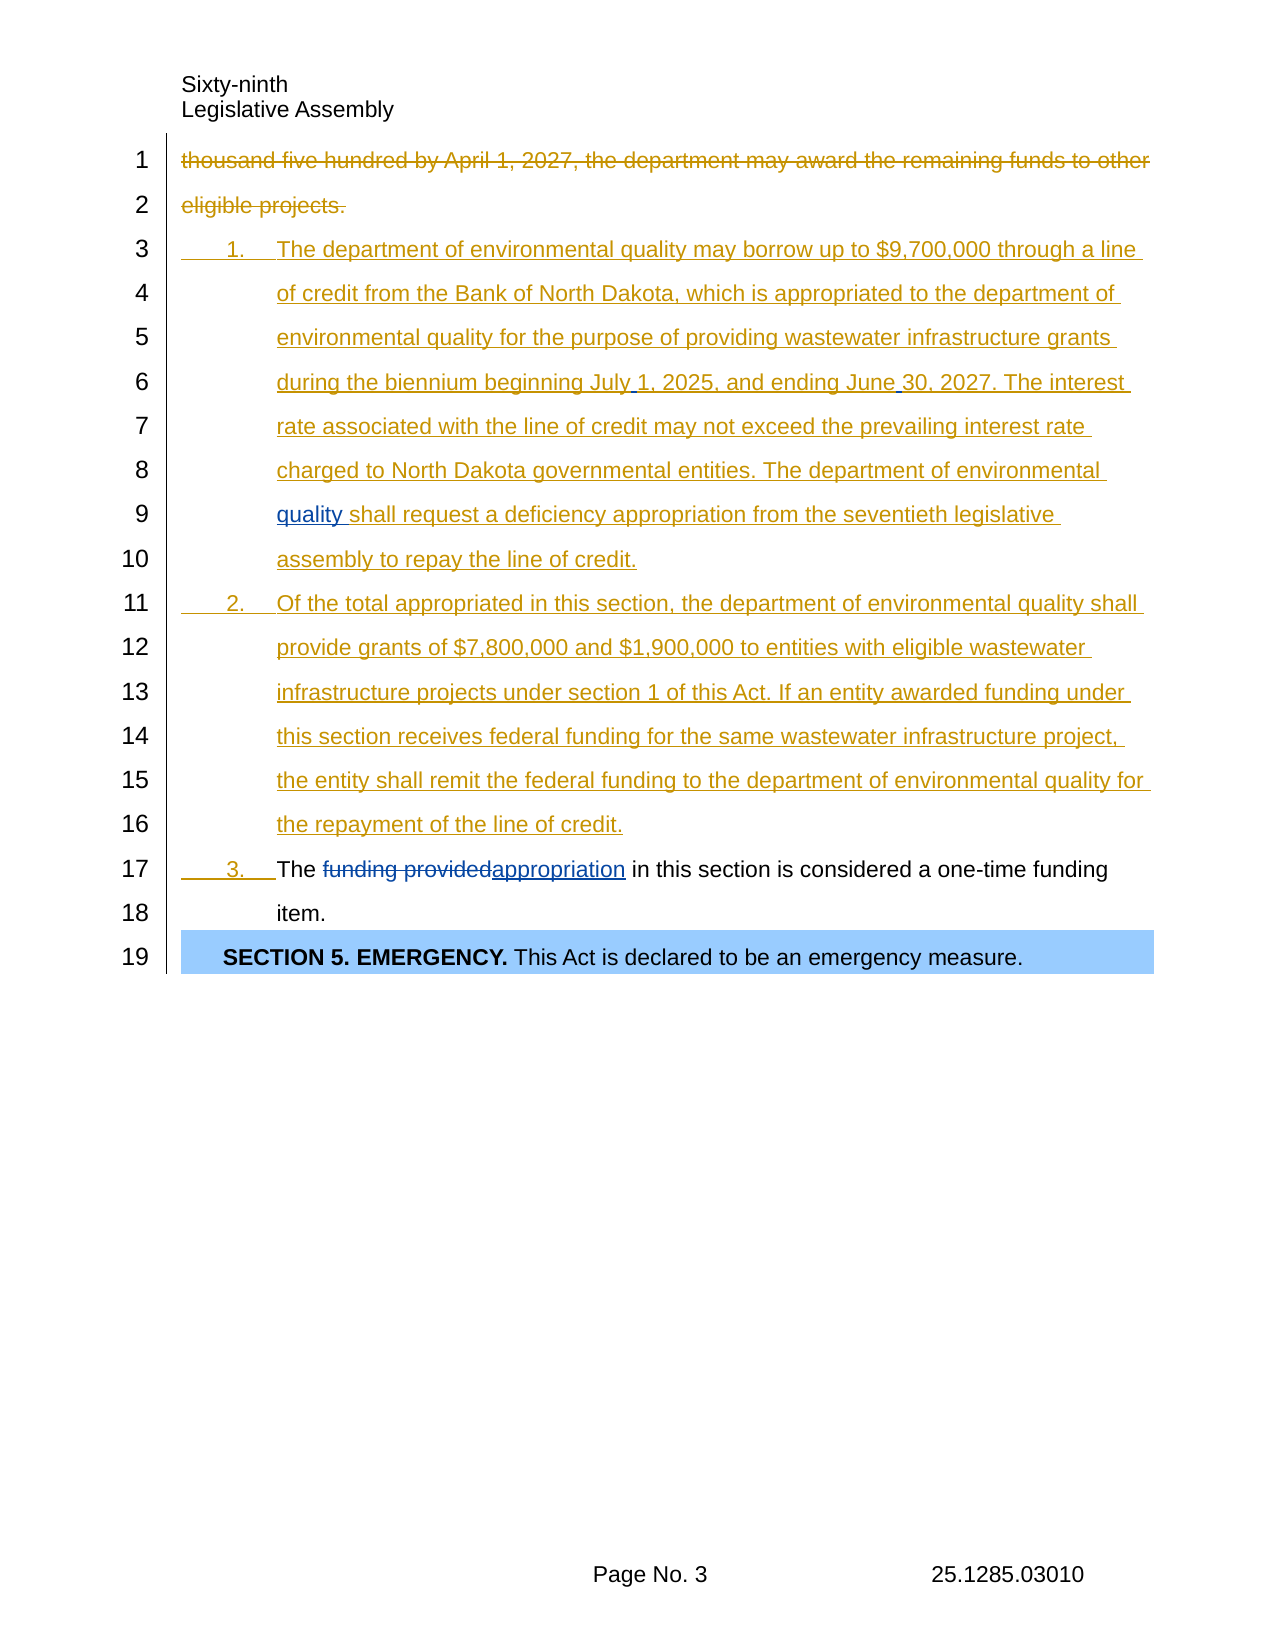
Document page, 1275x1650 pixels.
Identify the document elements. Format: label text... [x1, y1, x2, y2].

text SECTION 4. APPROPRIATION - DEPARTMENT OF ENVIRONMENTAL QUALITY - WASTEWATER INFRASTRUCTURE GRANTS - BANK OF NORTH DAKOTA LINE OF CREDIT - ONE‑TIME FUNDING. [181, 133, 1154, 222]
text 3. The appropriation in this section is considered a one‑time funding item. [181, 842, 1154, 930]
text 1. The department of environmental quality may borrow up to $9,700,000 through a line of credit from the Bank of North Dakota, which is appropriated to the department of environmental quality for the purpose of providing wastewater infrastructure grants during the biennium beginning July 1, 2025, and ending June 30, 2027. The interest rate associated with the line of credit may not exceed the prevailing interest rate charged to North Dakota governmental entities. The department of environmental quality shall request a deficiency appropriation from the seventieth legislative assembly to repay the line of credit. [181, 222, 1154, 576]
text SECTION 5. EMERGENCY. This Act is declared to be an emergency measure. [181, 930, 1154, 974]
text 2. Of the total appropriated in this section, the department of environmental quality shall provide grants of $7,800,000 and $1,900,000 to entities with eligible wastewater infrastructure projects under section 1 of this Act. If an entity awarded funding under this section receives federal funding for the same wastewater infrastructure project, the entity shall remit the federal funding to the department of environmental quality for the repayment of the line of credit. [181, 576, 1154, 842]
